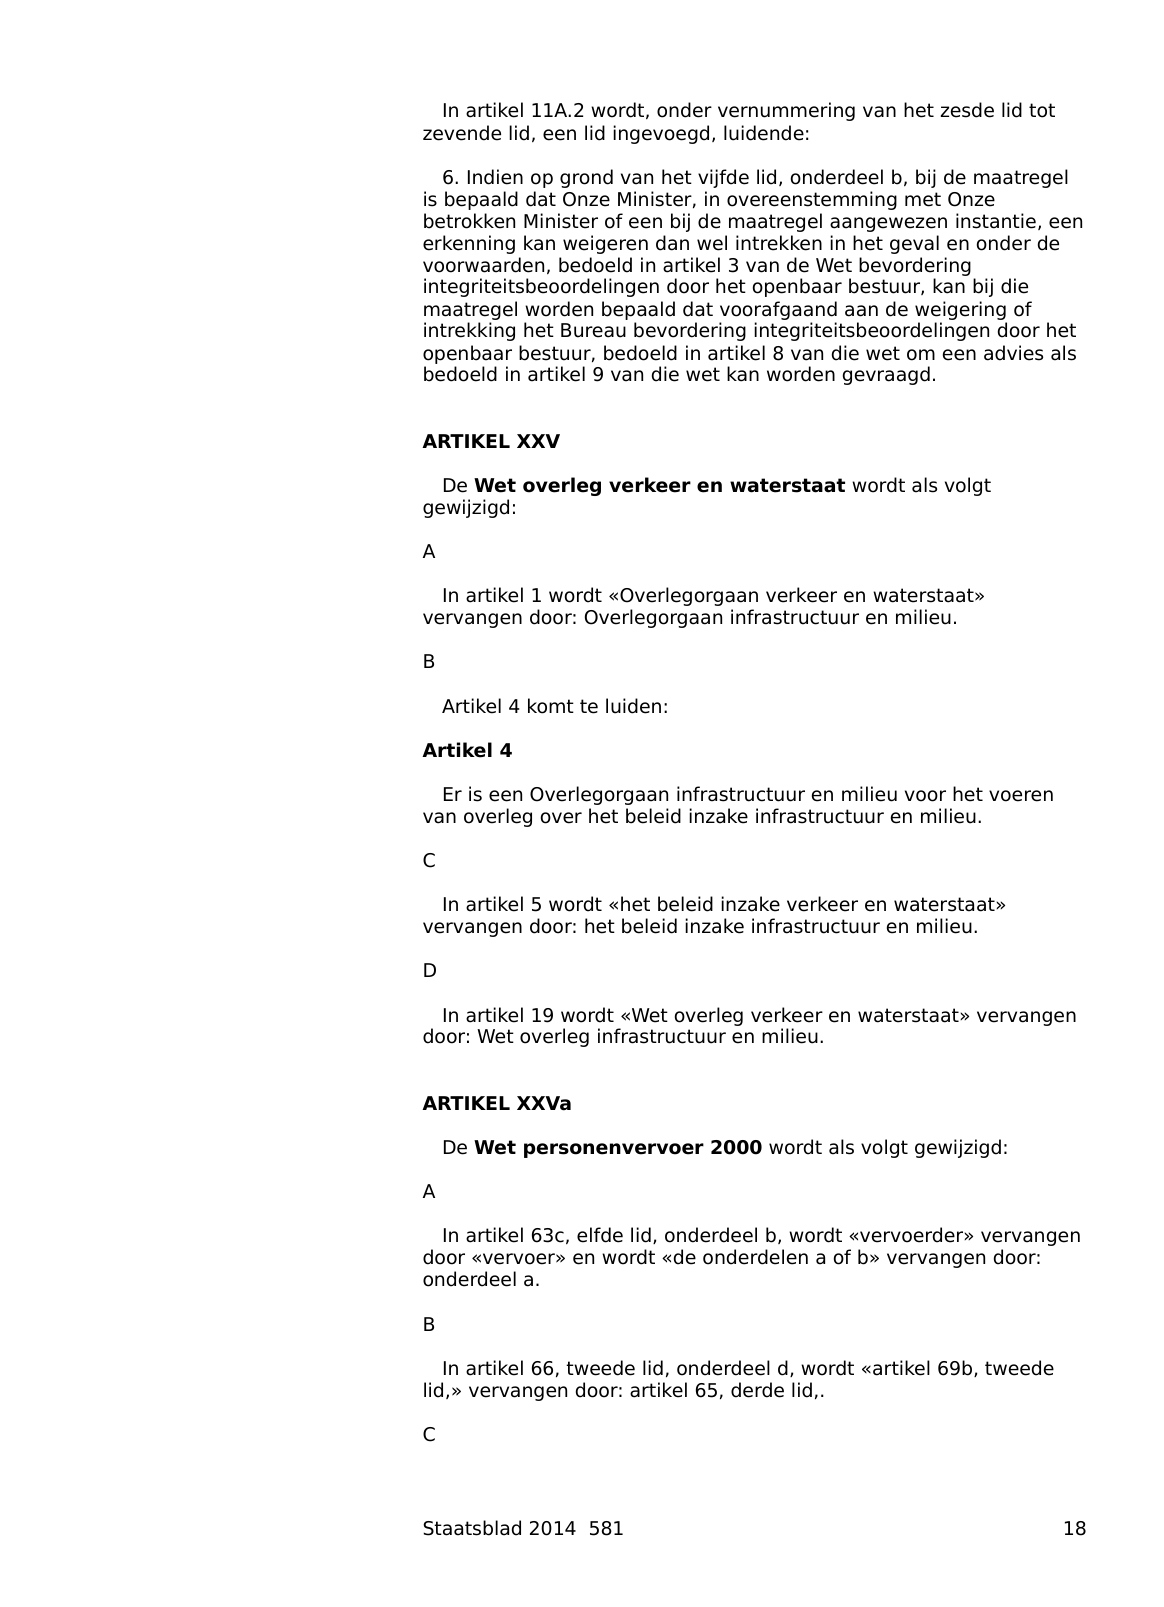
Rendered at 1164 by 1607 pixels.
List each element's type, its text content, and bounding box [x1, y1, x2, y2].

subtitle ARTIKEL XXV [422, 431, 1087, 453]
text In artikel 5 wordt «het beleid inzake verkeer en waterstaat» vervangen door: het beleid inzake infrastructuur en milieu. [422, 894, 1087, 938]
text In artikel 1 wordt «Overlegorgaan verkeer en waterstaat» vervangen door: Overlegorgaan infrastructuur en milieu. [422, 585, 1087, 629]
text In artikel 66, tweede lid, onderdeel d, wordt «artikel 69b, tweede lid,» vervangen door: artikel 65, derde lid,. [422, 1358, 1087, 1402]
text D [422, 960, 1087, 982]
text De Wet personenvervoer 2000 wordt als volgt gewijzigd: [422, 1137, 1087, 1159]
text 6. Indien op grond van het vijfde lid, onderdeel b, bij de maatregel is bepaald dat Onze Minister, in overeenstemming met Onze betrokken Minister of een bij de maatregel aangewezen instantie, een erkenning kan weigeren dan wel intrekken in het geval en onder de voorwaarden, bedoeld in artikel 3 van de Wet bevordering integriteitsbeoordelingen door het openbaar bestuur, kan bij die maatregel worden bepaald dat voorafgaand aan de weigering of intrekking het Bureau bevordering integriteitsbeoordelingen door het openbaar bestuur, bedoeld in artikel 8 van die wet om een advies als bedoeld in artikel 9 van die wet kan worden gevraagd. [422, 167, 1087, 386]
text C [422, 1424, 1087, 1446]
text In artikel 63c, elfde lid, onderdeel b, wordt «vervoerder» vervangen door «vervoer» en wordt «de onderdelen a of b» vervangen door: onderdeel a. [422, 1225, 1087, 1291]
text In artikel 19 wordt «Wet overleg verkeer en waterstaat» vervangen door: Wet overleg infrastructuur en milieu. [422, 1004, 1087, 1048]
text Artikel 4 komt te luiden: [422, 696, 1087, 717]
text A [422, 1181, 1087, 1203]
subtitle ARTIKEL XXVa [422, 1093, 1087, 1115]
text A [422, 541, 1087, 563]
subtitle Artikel 4 [422, 740, 1087, 762]
text In artikel 11A.2 wordt, onder vernummering van het zesde lid tot zevende lid, een lid ingevoegd, luidende: [422, 100, 1087, 144]
text B [422, 1313, 1087, 1335]
text Er is een Overlegorgaan infrastructuur en milieu voor het voeren van overleg over het beleid inzake infrastructuur en milieu. [422, 784, 1087, 828]
text C [422, 850, 1087, 872]
text B [422, 651, 1087, 673]
text De Wet overleg verkeer en waterstaat wordt als volgt gewijzigd: [422, 475, 1087, 519]
